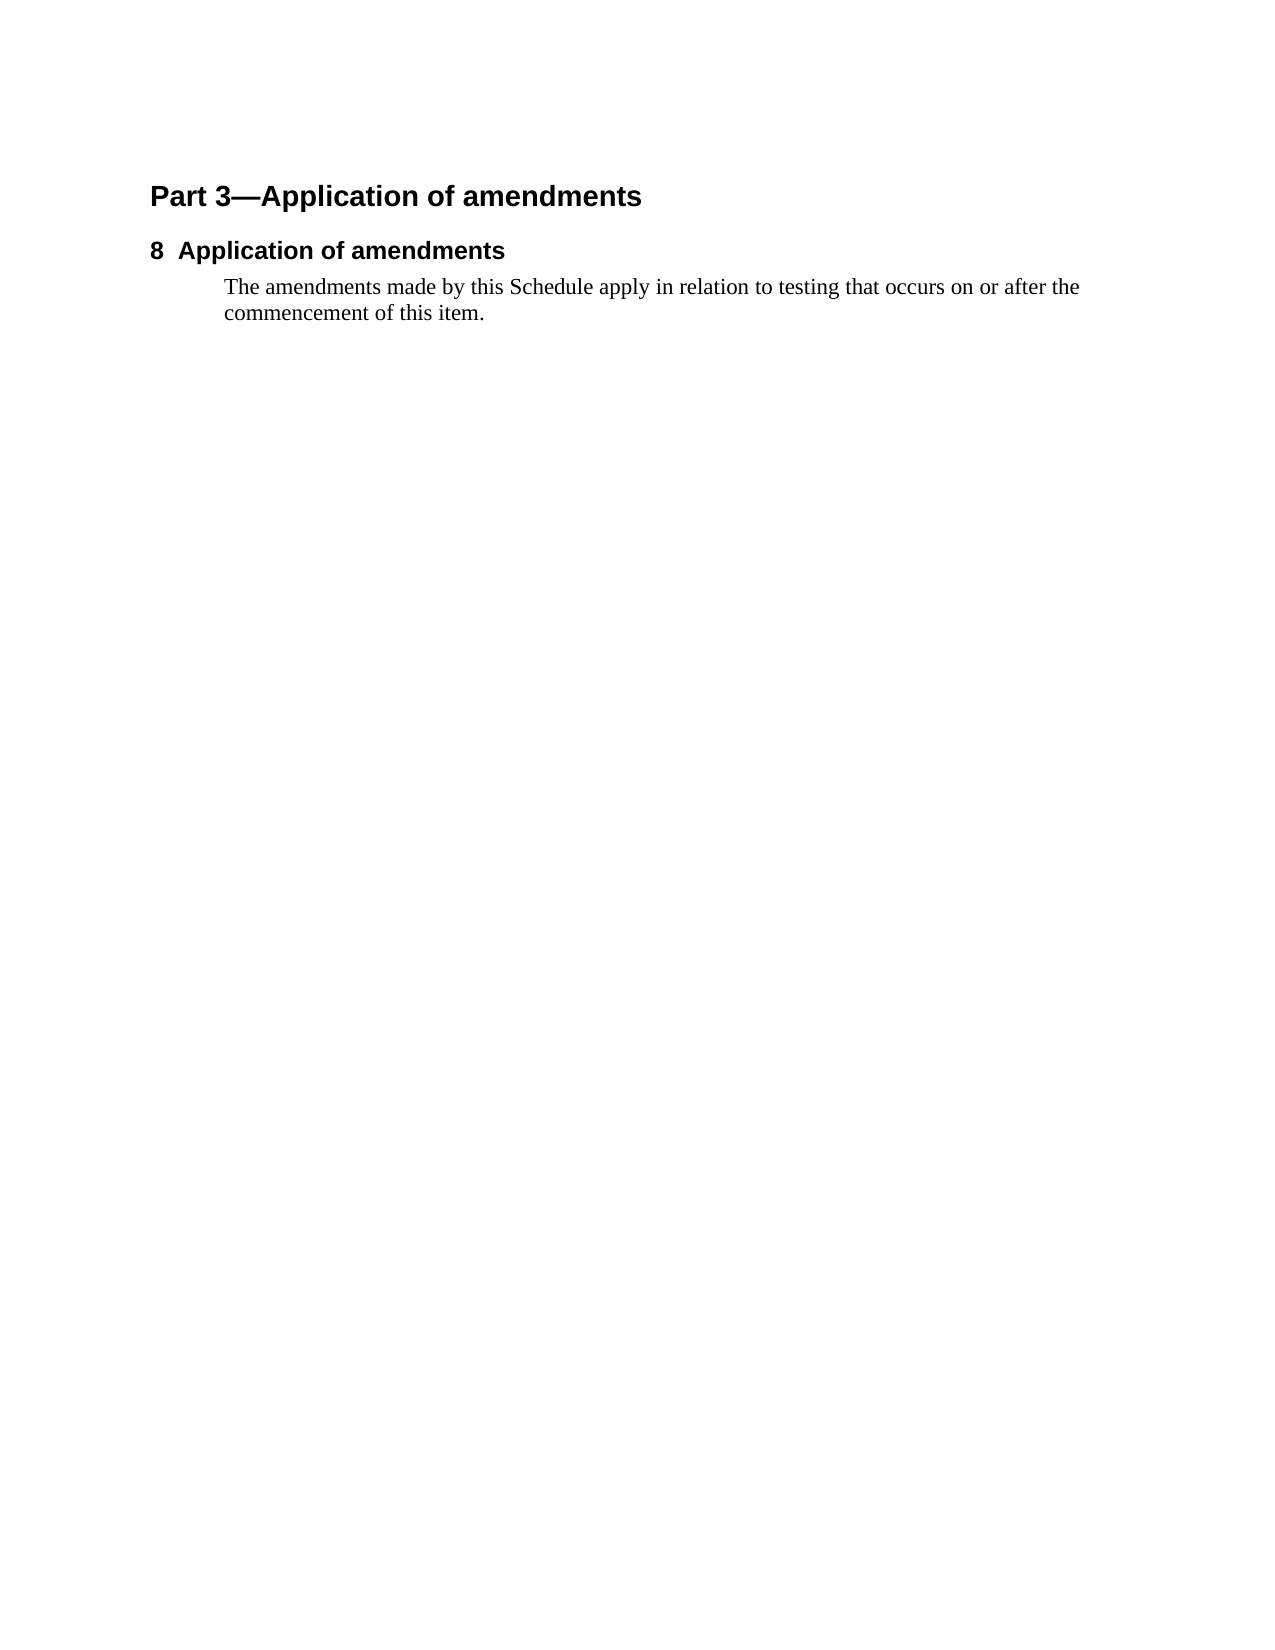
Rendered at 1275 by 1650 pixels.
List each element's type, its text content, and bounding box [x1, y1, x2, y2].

text The amendments made by this Schedule apply in relation to testing that occurs on or after the commencement of this item. [224, 273, 1125, 325]
text 8 Application of amendments [150, 236, 1125, 264]
text Part 3—Application of amendments [150, 179, 1125, 213]
